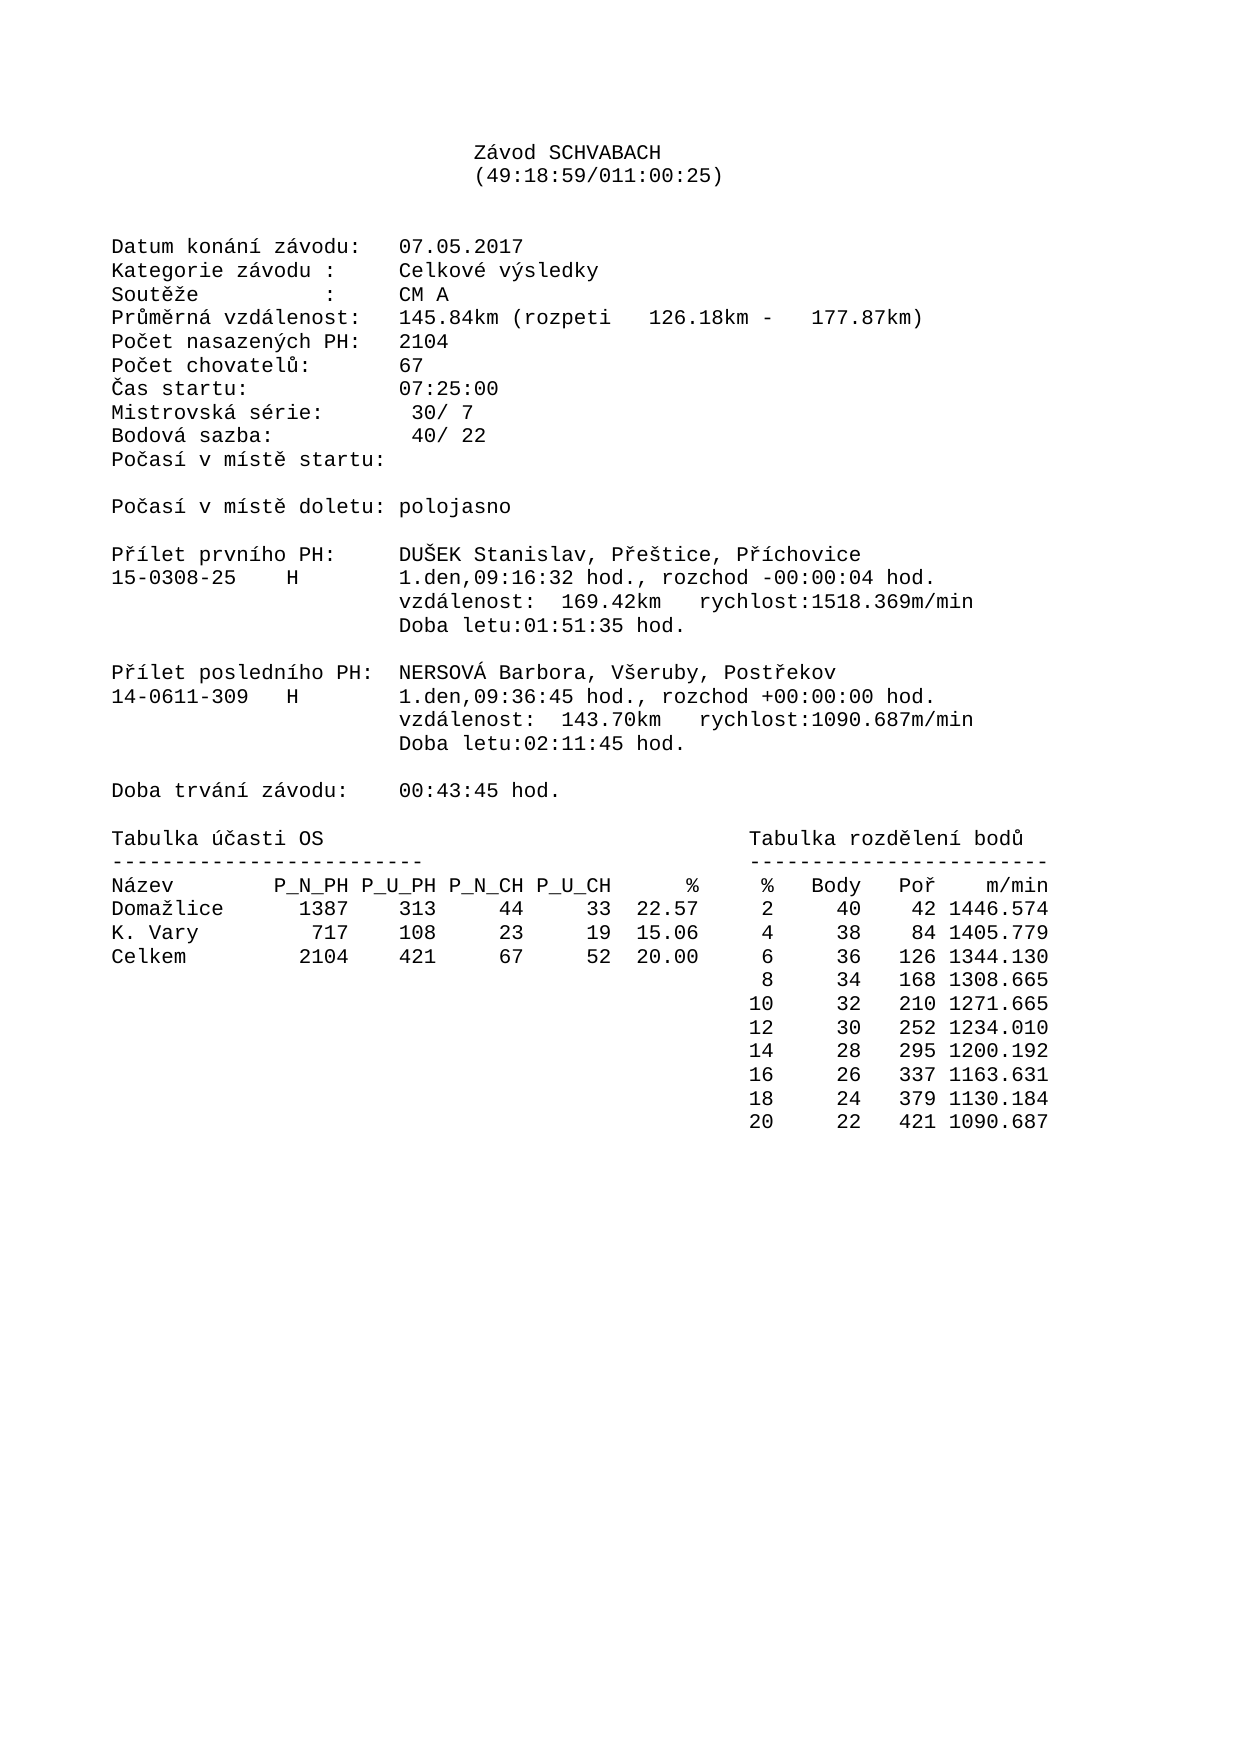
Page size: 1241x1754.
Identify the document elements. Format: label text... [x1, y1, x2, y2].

text vzdálenost: 169.42km rychlost:1518.369m/min [98, 591, 1146, 615]
text Datum konání závodu: 07.05.2017 [98, 236, 1146, 260]
text Celkem 2104 421 67 52 20.00 6 36 126 1344.130 [98, 946, 1146, 969]
text Doba letu:01:51:35 hod. [98, 615, 1146, 638]
text Počet chovatelů: 67 [98, 354, 1146, 378]
text 12 30 252 1234.010 [98, 1017, 1146, 1040]
text 14 28 295 1200.192 [98, 1040, 1146, 1064]
text Počet nasazených PH: 2104 [98, 331, 1146, 354]
text Doba letu:02:11:45 hod. [98, 733, 1146, 757]
text 8 34 168 1308.665 [98, 969, 1146, 993]
text 18 24 379 1130.184 [98, 1088, 1146, 1111]
text ------------------------- ------------------------ [98, 851, 1146, 875]
text 14-0611-309 H 1.den,09:36:45 hod., rozchod +00:00:00 hod. [98, 686, 1146, 709]
text 15-0308-25 H 1.den,09:16:32 hod., rozchod -00:00:04 hod. [98, 567, 1146, 591]
text 16 26 337 1163.631 [98, 1064, 1146, 1088]
text K. Vary 717 108 23 19 15.06 4 38 84 1405.779 [98, 922, 1146, 946]
text Domažlice 1387 313 44 33 22.57 2 40 42 1446.574 [98, 898, 1146, 922]
text Soutěže : CM A [98, 284, 1146, 307]
text Název P_N_PH P_U_PH P_N_CH P_U_CH % % Body Poř m/min [98, 875, 1146, 898]
text Průměrná vzdálenost: 145.84km (rozpeti 126.18km - 177.87km) [98, 307, 1146, 331]
text Čas startu: 07:25:00 [98, 378, 1146, 402]
text Přílet prvního PH: DUŠEK Stanislav, Přeštice, Příchovice [98, 544, 1146, 567]
text 20 22 421 1090.687 [98, 1111, 1146, 1135]
text vzdálenost: 143.70km rychlost:1090.687m/min [98, 709, 1146, 733]
text Přílet posledního PH: NERSOVÁ Barbora, Všeruby, Postřekov [98, 662, 1146, 686]
text 10 32 210 1271.665 [98, 993, 1146, 1017]
text (49:18:59/011:00:25) [98, 165, 1146, 189]
text Mistrovská série: 30/ 7 [98, 402, 1146, 426]
text Závod SCHVABACH [98, 142, 1146, 165]
text Tabulka účasti OS Tabulka rozdělení bodů [98, 827, 1146, 851]
text Kategorie závodu : Celkové výsledky [98, 260, 1146, 284]
text Bodová sazba: 40/ 22 [98, 426, 1146, 449]
text Doba trvání závodu: 00:43:45 hod. [98, 780, 1146, 804]
text Počasí v místě doletu: polojasno [98, 496, 1146, 520]
text Počasí v místě startu: [98, 449, 1146, 473]
